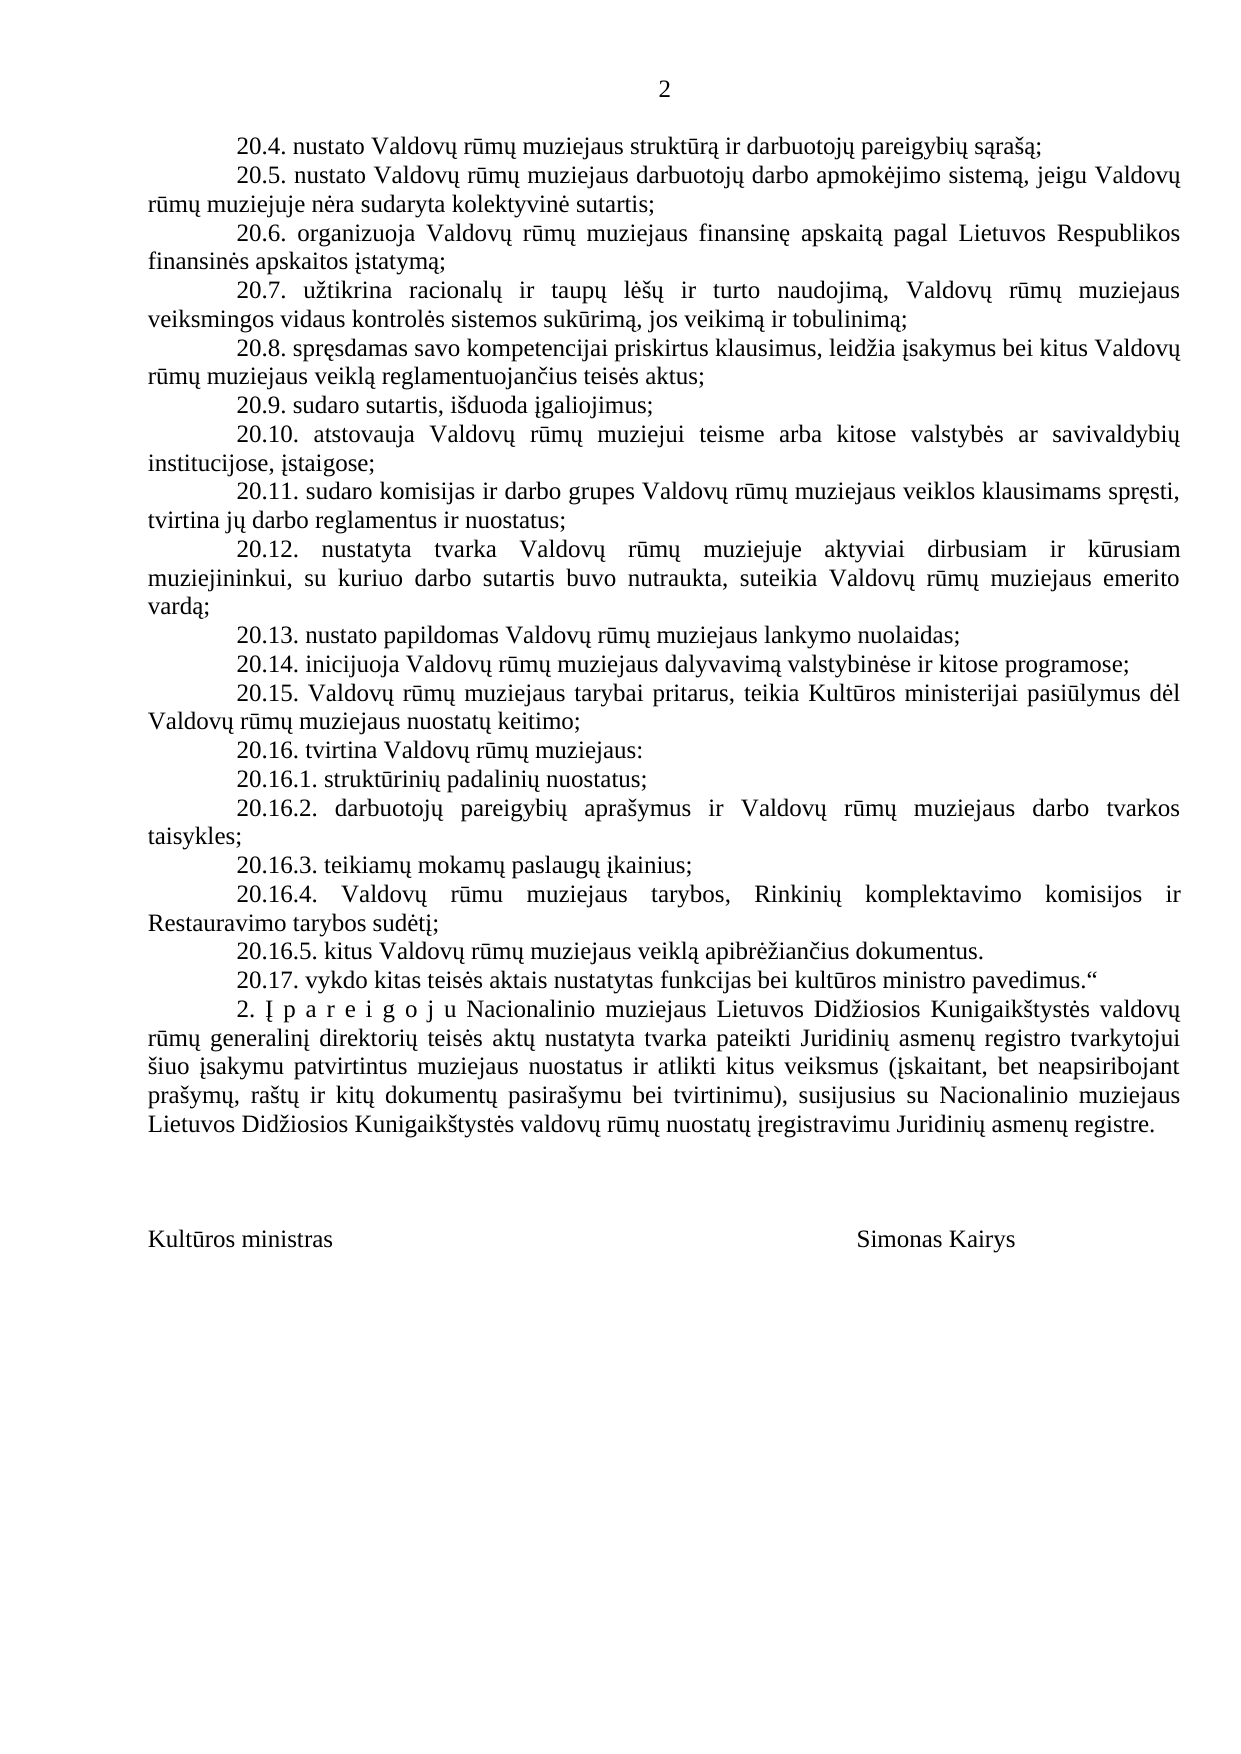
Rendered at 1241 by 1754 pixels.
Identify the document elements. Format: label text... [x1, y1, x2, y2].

text 20.13. nustato papildomas Valdovų rūmų muziejaus lankymo nuolaidas; [148, 620, 1181, 649]
text 20.16.2. darbuotojų pareigybių aprašymus ir Valdovų rūmų muziejaus darbo tvarkos taisykles; [148, 793, 1181, 850]
text 20.15. Valdovų rūmų muziejaus tarybai pritarus, teikia Kultūros ministerijai pasiūlymus dėl Valdovų rūmų muziejaus nuostatų keitimo; [148, 678, 1181, 735]
text 20.9. sudaro sutartis, išduoda įgaliojimus; [148, 390, 1181, 419]
text 20.16.1. struktūrinių padalinių nuostatus; [148, 764, 1181, 793]
text 20.16.4. Valdovų rūmu muziejaus tarybos, Rinkinių komplektavimo komisijos ir Restauravimo tarybos sudėtį; [148, 879, 1181, 936]
text 20.14. inicijuoja Valdovų rūmų muziejaus dalyvavimą valstybinėse ir kitose programose; [148, 649, 1181, 678]
text Kultūros ministras Simonas Kairys [148, 1224, 1181, 1253]
text 20.12. nustatyta tvarka Valdovų rūmų muziejuje aktyviai dirbusiam ir kūrusiam muziejininkui, su kuriuo darbo sutartis buvo nutraukta, suteikia Valdovų rūmų muziejaus emerito vardą; [148, 534, 1181, 620]
text 20.11. sudaro komisijas ir darbo grupes Valdovų rūmų muziejaus veiklos klausimams spręsti, tvirtina jų darbo reglamentus ir nuostatus; [148, 476, 1181, 534]
text 20.4. nustato Valdovų rūmų muziejaus struktūrą ir darbuotojų pareigybių sąrašą; [148, 131, 1181, 160]
text 20.16.3. teikiamų mokamų paslaugų įkainius; [148, 850, 1181, 879]
text 2. Į p a r e i g o j u Nacionalinio muziejaus Lietuvos Didžiosios Kunigaikštystės valdovų rūmų generalinį direktorių teisės aktų nustatyta tvarka pateikti Juridinių asmenų registro tvarkytojui šiuo įsakymu patvirtintus muziejaus nuostatus ir atlikti kitus veiksmus (įskaitant, bet neapsiribojant prašymų, raštų ir kitų dokumentų pasirašymu bei tvirtinimu), susijusius su Nacionalinio muziejaus Lietuvos Didžiosios Kunigaikštystės valdovų rūmų nuostatų įregistravimu Juridinių asmenų registre. [148, 994, 1181, 1138]
text 20.6. organizuoja Valdovų rūmų muziejaus finansinę apskaitą pagal Lietuvos Respublikos finansinės apskaitos įstatymą; [148, 218, 1181, 275]
text 20.16.5. kitus Valdovų rūmų muziejaus veiklą apibrėžiančius dokumentus. [148, 936, 1181, 965]
text 20.10. atstovauja Valdovų rūmų muziejui teisme arba kitose valstybės ar savivaldybių institucijose, įstaigose; [148, 419, 1181, 476]
text 20.7. užtikrina racionalų ir taupų lėšų ir turto naudojimą, Valdovų rūmų muziejaus veiksmingos vidaus kontrolės sistemos sukūrimą, jos veikimą ir tobulinimą; [148, 275, 1181, 333]
text 20.8. spręsdamas savo kompetencijai priskirtus klausimus, leidžia įsakymus bei kitus Valdovų rūmų muziejaus veiklą reglamentuojančius teisės aktus; [148, 333, 1181, 390]
text 20.16. tvirtina Valdovų rūmų muziejaus: [148, 735, 1181, 764]
text 20.17. vykdo kitas teisės aktais nustatytas funkcijas bei kultūros ministro pavedimus.“ [148, 965, 1181, 994]
text 20.5. nustato Valdovų rūmų muziejaus darbuotojų darbo apmokėjimo sistemą, jeigu Valdovų rūmų muziejuje nėra sudaryta kolektyvinė sutartis; [148, 160, 1181, 218]
